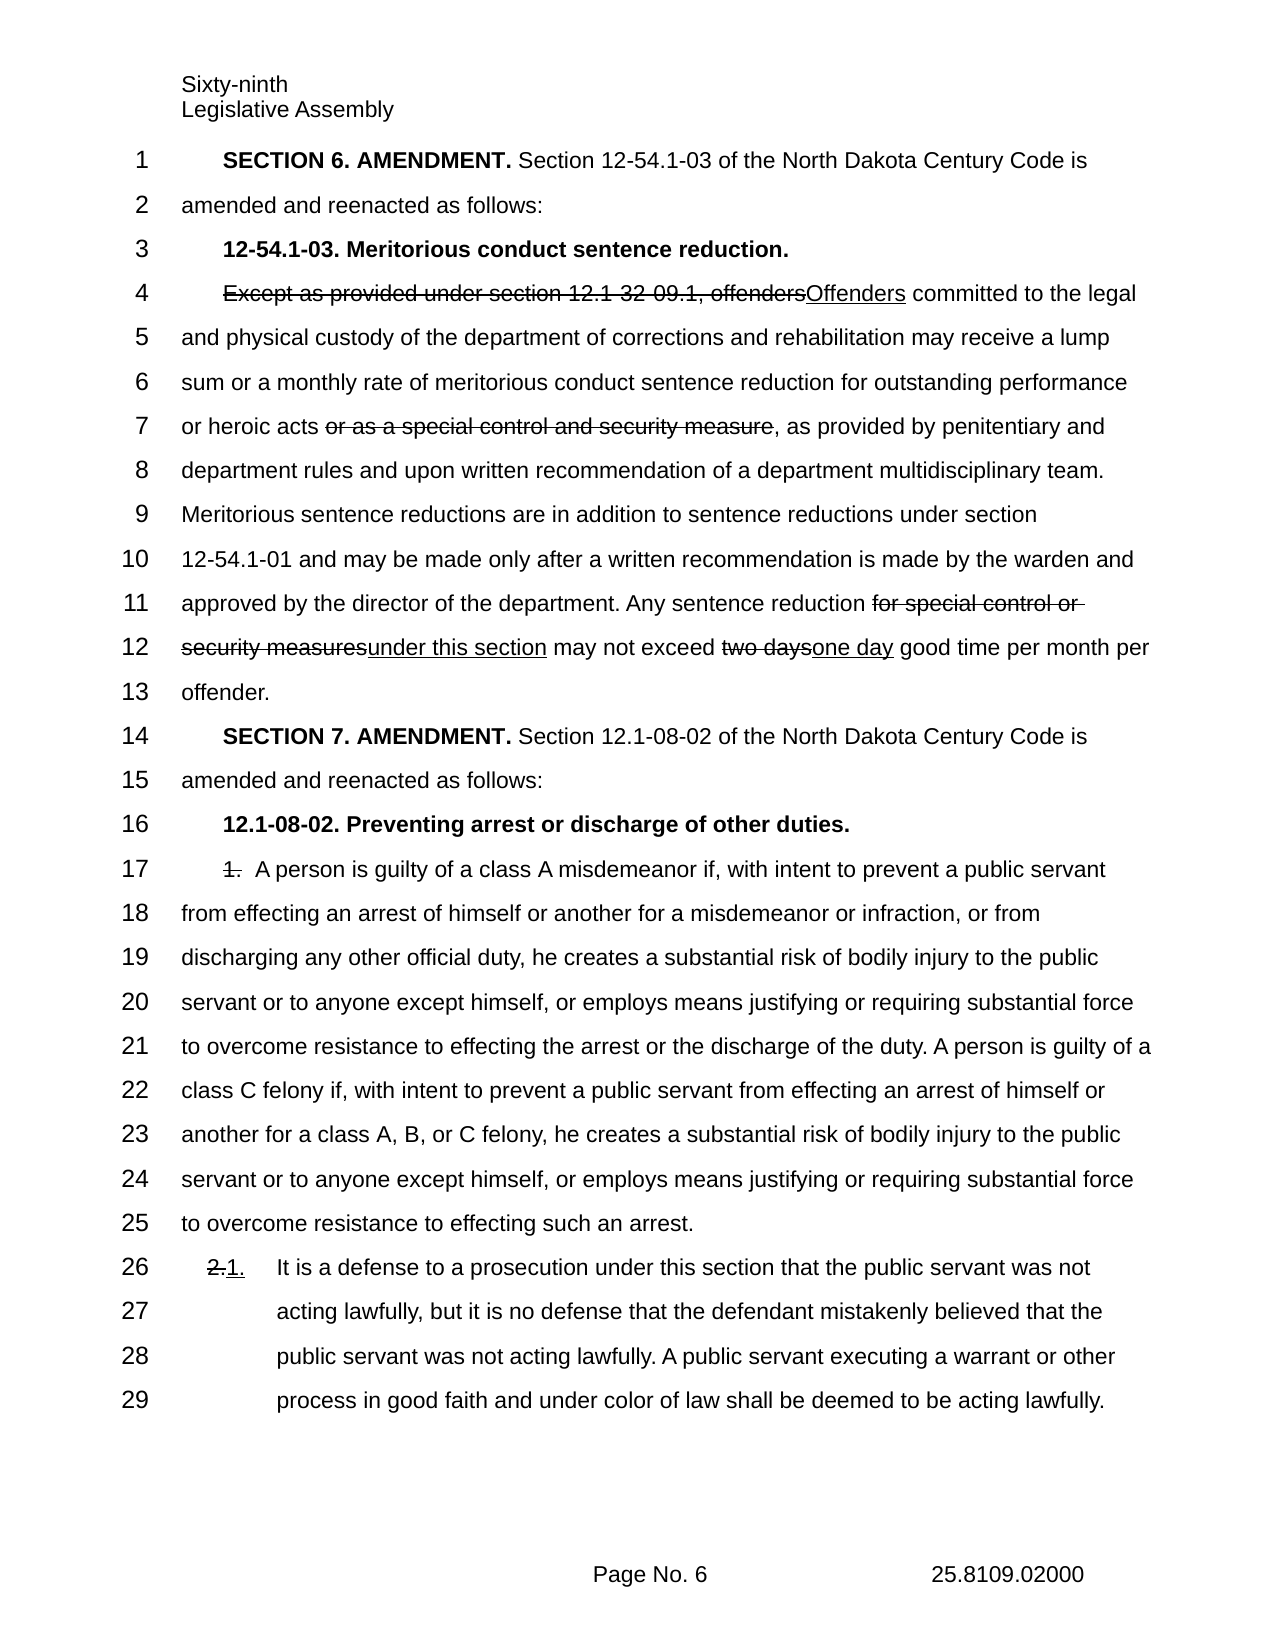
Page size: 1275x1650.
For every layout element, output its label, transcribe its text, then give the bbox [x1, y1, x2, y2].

text SECTION 7. AMENDMENT. Section 12.1‑08‑02 of the North Dakota Century Code is amended and reenacted as follows: [181, 709, 1154, 797]
text 1. A person is guilty of a class A misdemeanor if, with intent to prevent a public servant from effecting an arrest of himself or another for a misdemeanor or infraction, or from discharging any other official duty, he creates a substantial risk of bodily injury to the public servant or to anyone except himself, or employs means justifying or requiring substantial force to overcome resistance to effecting the arrest or the discharge of the duty. A person is guilty of a class C felony if, with intent to prevent a public servant from effecting an arrest of himself or another for a class A, B, or C felony, he creates a substantial risk of bodily injury to the public servant or to anyone except himself, or employs means justifying or requiring substantial force to overcome resistance to effecting such an arrest. [181, 842, 1154, 1240]
subtitle 12‑54.1‑03. Meritorious conduct sentence reduction. [181, 222, 1154, 266]
text Except as provided under section 12.1‑32‑09.1, offendersOffenders committed to the legal and physical custody of the department of corrections and rehabilitation may receive a lump sum or a monthly rate of meritorious conduct sentence reduction for outstanding performance or heroic acts or as a special control and security measure, as provided by penitentiary and department rules and upon written recommendation of a department multidisciplinary team. Meritorious sentence reductions are in addition to sentence reductions under section 12‑54.1‑01 and may be made only after a written recommendation is made by the warden and approved by the director of the department. Any sentence reduction for special control or security measuresunder this section may not exceed two daysone day good time per month per offender. [181, 266, 1154, 709]
text SECTION 6. AMENDMENT. Section 12‑54.1‑03 of the North Dakota Century Code is amended and reenacted as follows: [181, 133, 1154, 222]
subtitle 12.1‑08‑02. Preventing arrest or discharge of other duties. [181, 797, 1154, 842]
text 2.1. It is a defense to a prosecution under this section that the public servant was not acting lawfully, but it is no defense that the defendant mistakenly believed that the public servant was not acting lawfully. A public servant executing a warrant or other process in good faith and under color of law shall be deemed to be acting lawfully. [181, 1240, 1154, 1417]
